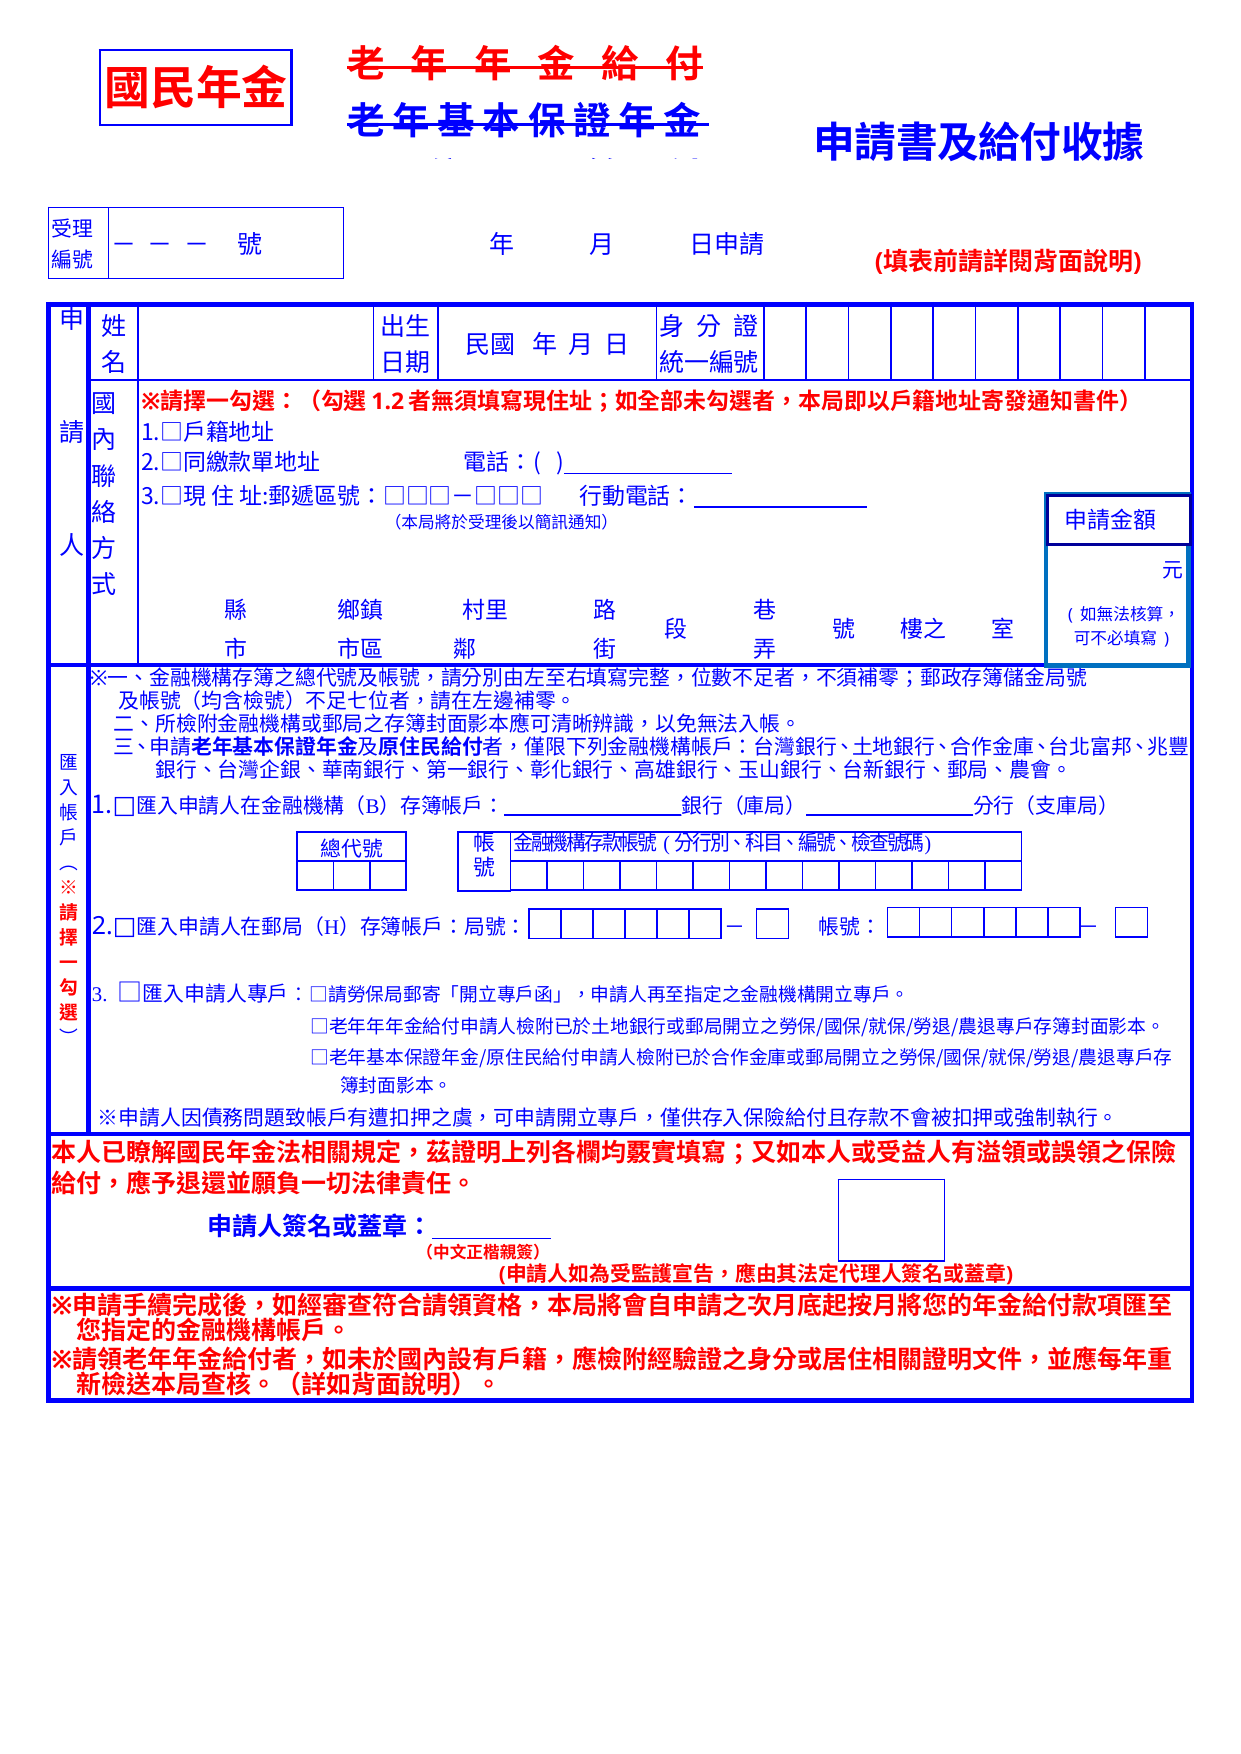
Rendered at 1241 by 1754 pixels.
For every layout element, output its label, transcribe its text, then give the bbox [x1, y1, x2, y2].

table_cell ※一、金融機構存簿之總代號及帳號，請分別由左至右填寫完整，位數不足者，不須補零；郵政存簿儲金局號 及帳號（均含檢號）不足七位者，請在左邊補零。 二、所檢附金融機構或郵局之存簿封面影本應可清晰辨識，以免無法入帳。 三、申請老年基本保證年金及原住民給付者，僅限下列金融機構帳戶：台灣銀行、土地銀行、合作金庫、台北富邦、兆豐銀行、台灣企銀、華南銀行、第一銀行、彰化銀行、高雄銀行、玉山銀行、台新銀行、郵局、農會。 1.□匯入申請人在金融機構（B）存簿帳戶：_________________銀行（庫局）________________分行（支庫局） 2.□匯入申請人在郵局（H）存簿帳戶：局號： － 帳號： － 3. □匯入申請人專戶：□請勞保局郵寄「開立專戶函」，申請人再至指定之金融機構開立專戶。 □老年年年金給付申請人檢附已於土地銀行或郵局開立之勞保/國保/就保/勞退/農退專戶存簿封面影本。 □老年基本保證年金/原住民給付申請人檢附已於合作金庫或郵局開立之勞保/國保/就保/勞退/農退專戶存簿封面影本。 ※申請人因債務問題致帳戶有遭扣押之虞，可申請開立專戶，僅供存入保險給付且存款不會被扣押或強制執行。 [91, 667, 1190, 1131]
table_cell 鄰 [394, 624, 519, 662]
text 申請書及給付收據 [247, 109, 1181, 169]
table_cell 本人已瞭解國民年金法相關規定，茲證明上列各欄均覈實填寫；又如本人或受益人有溢領或誤領之保險給付，應予退還並願負一切法律責任。 申請人簽名或蓋章： （中文正楷親簽） (申請人如為受監護宣告，應由其法定代理人簽名或蓋章) [51, 1136, 1190, 1286]
table_header 號 [788, 586, 866, 662]
table_cell 市區 [258, 624, 394, 662]
table_cell [934, 307, 975, 379]
table_cell 市 [141, 624, 258, 662]
text 老年基本保證年金 [347, 91, 703, 123]
table_cell 出生 日期 [374, 307, 437, 379]
table_cell ※申請手續完成後，如經審查符合請領資格，本局將會自申請之次月底起按月將您的年金給付款項匯至您指定的金融機構帳戶。 ※請領老年年金給付者，如未於國內設有戶籍，應檢附經驗證之身分或居住相關證明文件，並應每年重新檢送本局查核。（詳如背面說明）。 [51, 1291, 1190, 1398]
table_header － － － 號 [109, 208, 343, 278]
text 老年年金給付 [347, 34, 703, 66]
table_cell [846, 278, 1181, 302]
table_cell 弄 [699, 624, 787, 662]
table_cell 街 [519, 624, 627, 662]
table_header 樓之 [866, 586, 957, 662]
text 國民年金 [101, 51, 290, 118]
table_header 年 月 日申請 [344, 207, 846, 278]
table_cell [892, 307, 932, 379]
table_cell 申請人 [51, 307, 86, 662]
table_header 縣 [141, 586, 258, 624]
table_cell 民國 年 月 日 [439, 307, 656, 379]
table_cell [849, 307, 890, 379]
table_cell 國內聯絡方式 [91, 381, 137, 662]
table_header 巷 [699, 586, 787, 624]
table_header 鄉鎮 [258, 586, 394, 624]
table_cell ※請擇一勾選：（勾選1.2者無須填寫現住址；如全部未勾選者，本局即以戶籍地址寄發通知書件） 1.□戶籍地址 2.□同繳款單地址 電話：( ) 3.□現 住 址:郵遞區號：□□□－□□□ 行動電話： （本局將於受理後以簡訊通知） 元 [139, 381, 1190, 662]
table_cell [139, 307, 373, 379]
table_header 受理 編號 [49, 208, 108, 278]
table_cell 匯入帳戶︵※請擇一勾選︶ [51, 667, 86, 1131]
table_cell [1019, 307, 1059, 379]
text 老年年金給付 [347, 69, 703, 88]
table_cell [807, 307, 848, 379]
table_header 路 [519, 586, 627, 624]
text 原住民給付 [347, 147, 703, 158]
table_cell [1146, 307, 1190, 379]
table_cell 姓 名 [91, 307, 137, 379]
text 老年基本保證年金 [347, 126, 703, 145]
table_header (填表前請詳閱背面說明) [846, 207, 1181, 278]
table_cell [976, 307, 1017, 379]
table_cell [48, 278, 846, 302]
table_cell 身分證 統一編號 [657, 307, 763, 379]
table_header 室 [957, 586, 1025, 662]
table_header 段 [627, 586, 698, 662]
table_header [1181, 207, 1192, 278]
table_cell [1181, 278, 1192, 302]
table_cell [1103, 307, 1144, 379]
table_header 村里 [394, 586, 519, 624]
table_cell [765, 307, 805, 379]
table_cell [1061, 307, 1102, 379]
